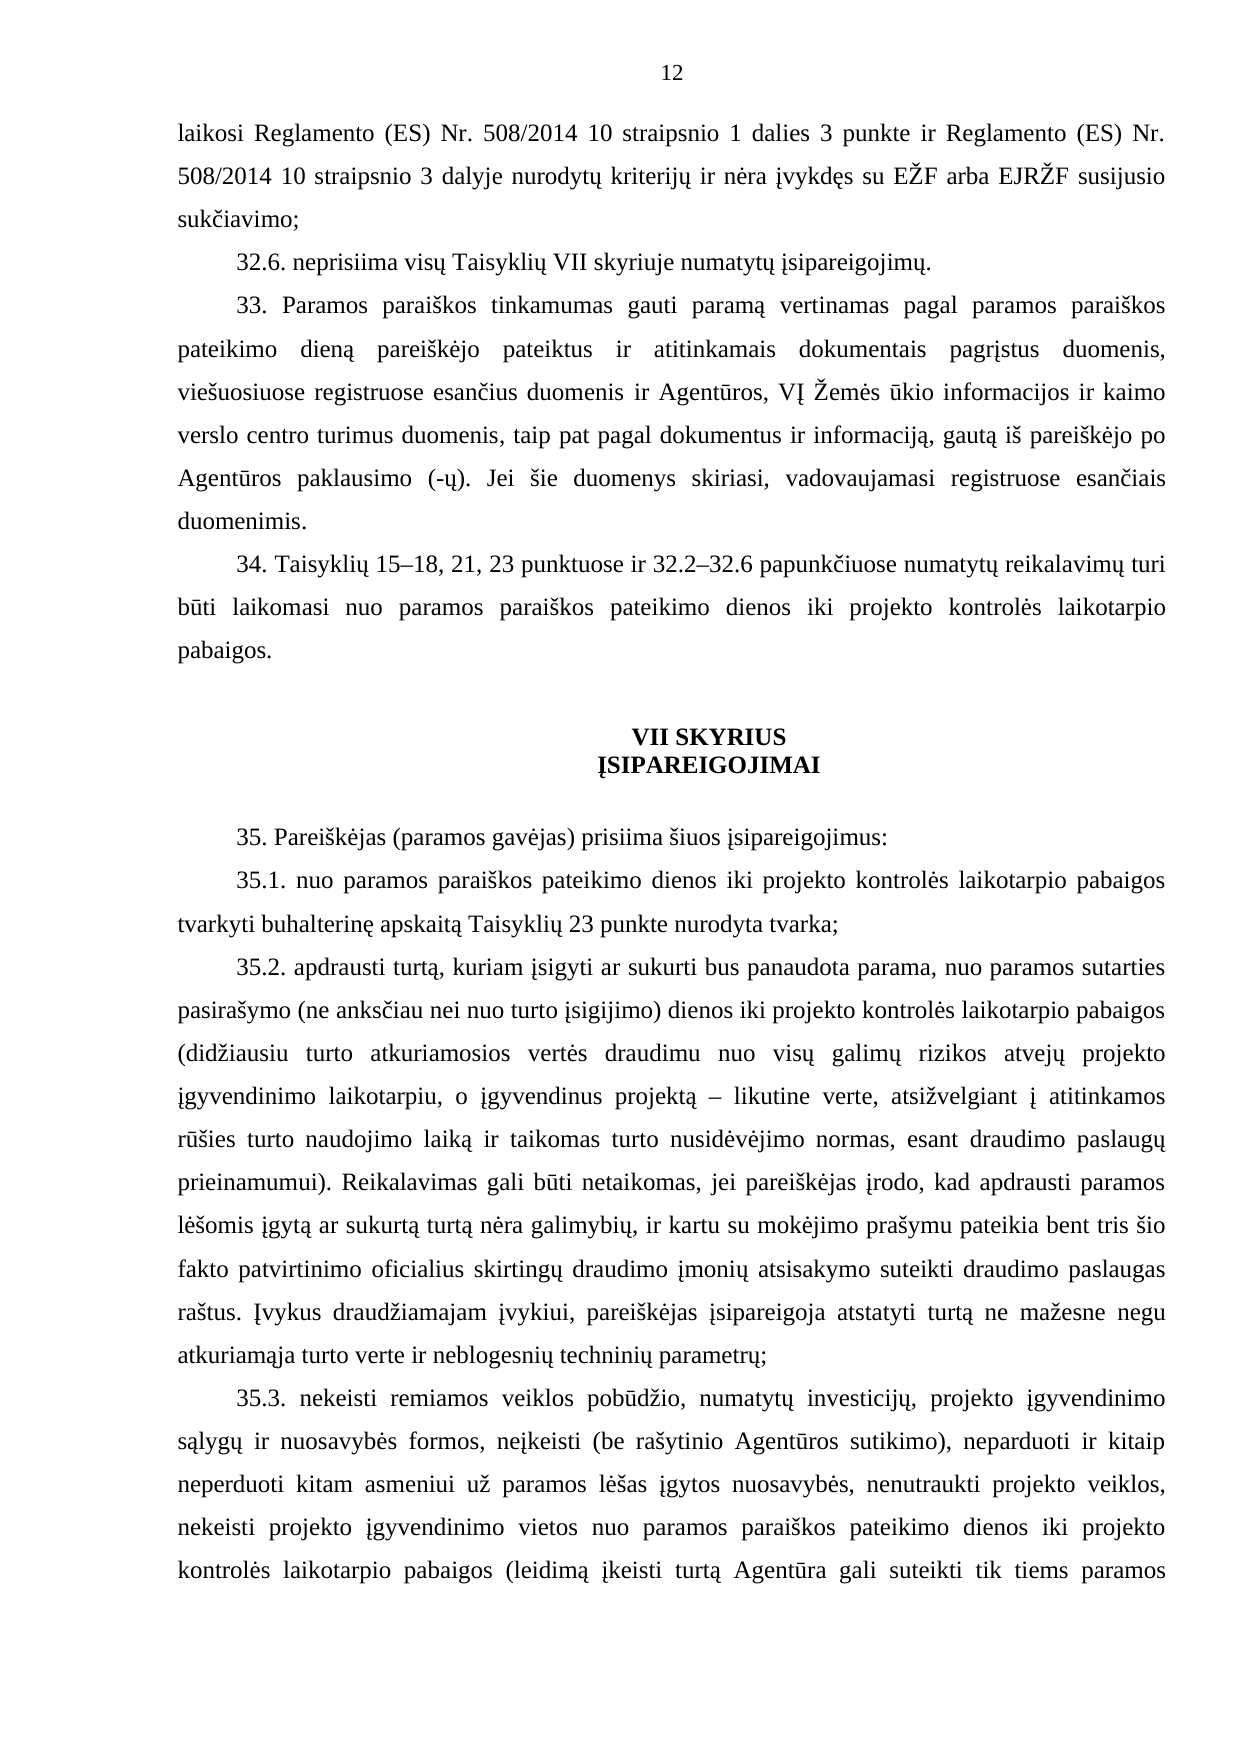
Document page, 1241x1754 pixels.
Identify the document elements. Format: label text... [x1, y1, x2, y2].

text 35. Pareiškėjas (paramos gavėjas) prisiima šiuos įsipareigojimus: [177, 822, 1167, 851]
text 35.3. nekeisti remiamos veiklos pobūdžio, numatytų investicijų, projekto įgyvendinimo sąlygų ir nuosavybės formos, neįkeisti (be rašytinio Agentūros sutikimo), neparduoti ir kitaip neperduoti kitam asmeniui už paramos lėšas įgytos nuosavybės, nenutraukti projekto veiklos, nekeisti projekto įgyvendinimo vietos nuo paramos paraiškos pateikimo dienos iki projekto kontrolės laikotarpio pabaigos (leidimą įkeisti turtą Agentūra gali suteikti tik tiems paramos [177, 1383, 1167, 1584]
text 34. Taisyklių 15–18, 21, 23 punktuose ir 32.2–32.6 papunkčiuose numatytų reikalavimų turi būti laikomasi nuo paramos paraiškos pateikimo dienos iki projekto kontrolės laikotarpio pabaigos. [177, 549, 1167, 664]
text laikosi Reglamento (ES) Nr. 508/2014 10 straipsnio 1 dalies 3 punkte ir Reglamento (ES) Nr. 508/2014 10 straipsnio 3 dalyje nurodytų kriterijų ir nėra įvykdęs su EŽF arba EJRŽF susijusio sukčiavimo; [177, 118, 1167, 233]
text 32.6. neprisiima visų Taisyklių VII skyriuje numatytų įsipareigojimų. [177, 247, 1167, 276]
text ĮSIPAREIGOJIMAI [177, 751, 1167, 779]
text VII SKYRIUS [177, 722, 1167, 751]
text 33. Paramos paraiškos tinkamumas gauti paramą vertinamas pagal paramos paraiškos pateikimo dieną pareiškėjo pateiktus ir atitinkamais dokumentais pagrįstus duomenis, viešuosiuose registruose esančius duomenis ir Agentūros, VĮ Žemės ūkio informacijos ir kaimo verslo centro turimus duomenis, taip pat pagal dokumentus ir informaciją, gautą iš pareiškėjo po Agentūros paklausimo (-ų). Jei šie duomenys skiriasi, vadovaujamasi registruose esančiais duomenimis. [177, 291, 1167, 535]
text 35.2. apdrausti turtą, kuriam įsigyti ar sukurti bus panaudota parama, nuo paramos sutarties pasirašymo (ne anksčiau nei nuo turto įsigijimo) dienos iki projekto kontrolės laikotarpio pabaigos (didžiausiu turto atkuriamosios vertės draudimu nuo visų galimų rizikos atvejų projekto įgyvendinimo laikotarpiu, o įgyvendinus projektą – likutine verte, atsižvelgiant į atitinkamos rūšies turto naudojimo laiką ir taikomas turto nusidėvėjimo normas, esant draudimo paslaugų prieinamumui). Reikalavimas gali būti netaikomas, jei pareiškėjas įrodo, kad apdrausti paramos lėšomis įgytą ar sukurtą turtą nėra galimybių, ir kartu su mokėjimo prašymu pateikia bent tris šio fakto patvirtinimo oficialius skirtingų draudimo įmonių atsisakymo suteikti draudimo paslaugas raštus. Įvykus draudžiamajam įvykiui, pareiškėjas įsipareigoja atstatyti turtą ne mažesne negu atkuriamąja turto verte ir neblogesnių techninių parametrų; [177, 952, 1167, 1369]
text 35.1. nuo paramos paraiškos pateikimo dienos iki projekto kontrolės laikotarpio pabaigos tvarkyti buhalterinę apskaitą Taisyklių 23 punkte nurodyta tvarka; [177, 866, 1167, 937]
